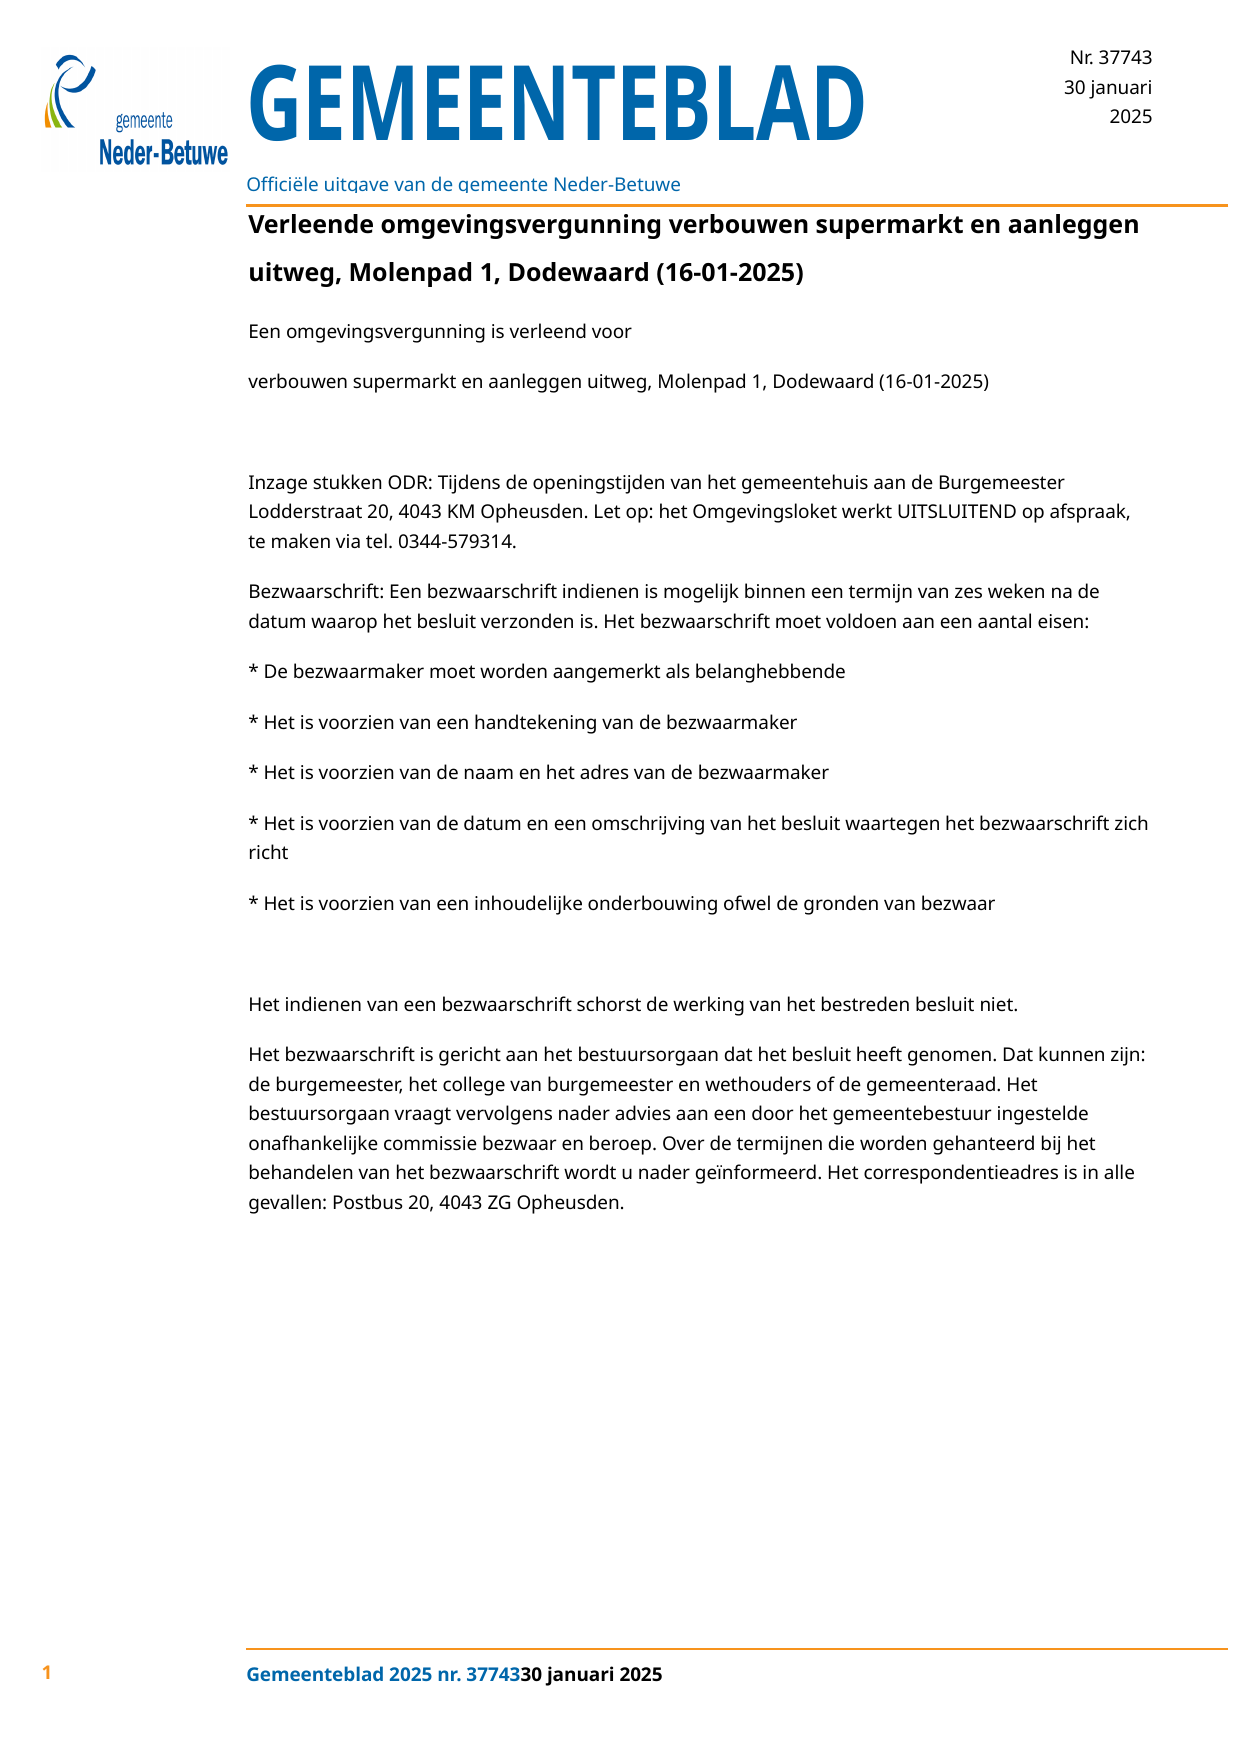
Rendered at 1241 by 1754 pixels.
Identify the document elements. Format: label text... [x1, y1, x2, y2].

text * Het is voorzien van een inhoudelijke onderbouwing ofwel de gronden van bezwaar [248, 890, 1152, 916]
text * Het is voorzien van een handtekening van de bezwaarmaker [248, 709, 1152, 735]
text verbouwen supermarkt en aanleggen uitweg, Molenpad 1, Dodewaard (16-01-2025) [248, 368, 1152, 394]
text Een omgevingsvergunning is verleend voor [248, 318, 1152, 344]
text * De bezwaarmaker moet worden aangemerkt als belanghebbende [248, 659, 1152, 684]
text Het indienen van een bezwaarschrift schorst de werking van het bestreden besluit niet. [248, 991, 1152, 1017]
text * Het is voorzien van de naam en het adres van de bezwaarmaker [248, 759, 1152, 785]
text Verleende omgevingsvergunning verbouwen supermarkt en aanleggen uitweg, Molenpad 1, Dodewaard (16-01-2025) [248, 207, 1152, 288]
text Bezwaarschrift: Een bezwaarschrift indienen is mogelijk binnen een termijn van zes weken na de datum waarop het besluit verzonden is. Het bezwaarschrift moet voldoen aan een aantal eisen: [248, 579, 1152, 634]
text Het bezwaarschrift is gericht aan het bestuursorgaan dat het besluit heeft genomen. Dat kunnen zijn: de burgemeester, het college van burgemeester en wethouders of de gemeenteraad. Het bestuursorgaan vraagt vervolgens nader advies aan een door het gemeentebestuur ingestelde onafhankelijke commissie bezwaar en beroep. Over de termijnen die worden gehanteerd bij het behandelen van het bezwaarschrift wordt u nader geïnformeerd. Het correspondentieadres is in alle gevallen: Postbus 20, 4043 ZG Opheusden. [248, 1041, 1152, 1215]
text * Het is voorzien van de datum en een omschrijving van het besluit waartegen het bezwaarschrift zich richt [248, 810, 1152, 865]
picture [41, 47, 231, 172]
text Inzage stukken ODR: Tijdens de openingstijden van het gemeentehuis aan de Burgemeester Lodderstraat 20, 4043 KM Opheusden. Let op: het Omgevingsloket werkt UITSLUITEND op afspraak, te maken via tel. 0344-579314. [248, 469, 1152, 554]
